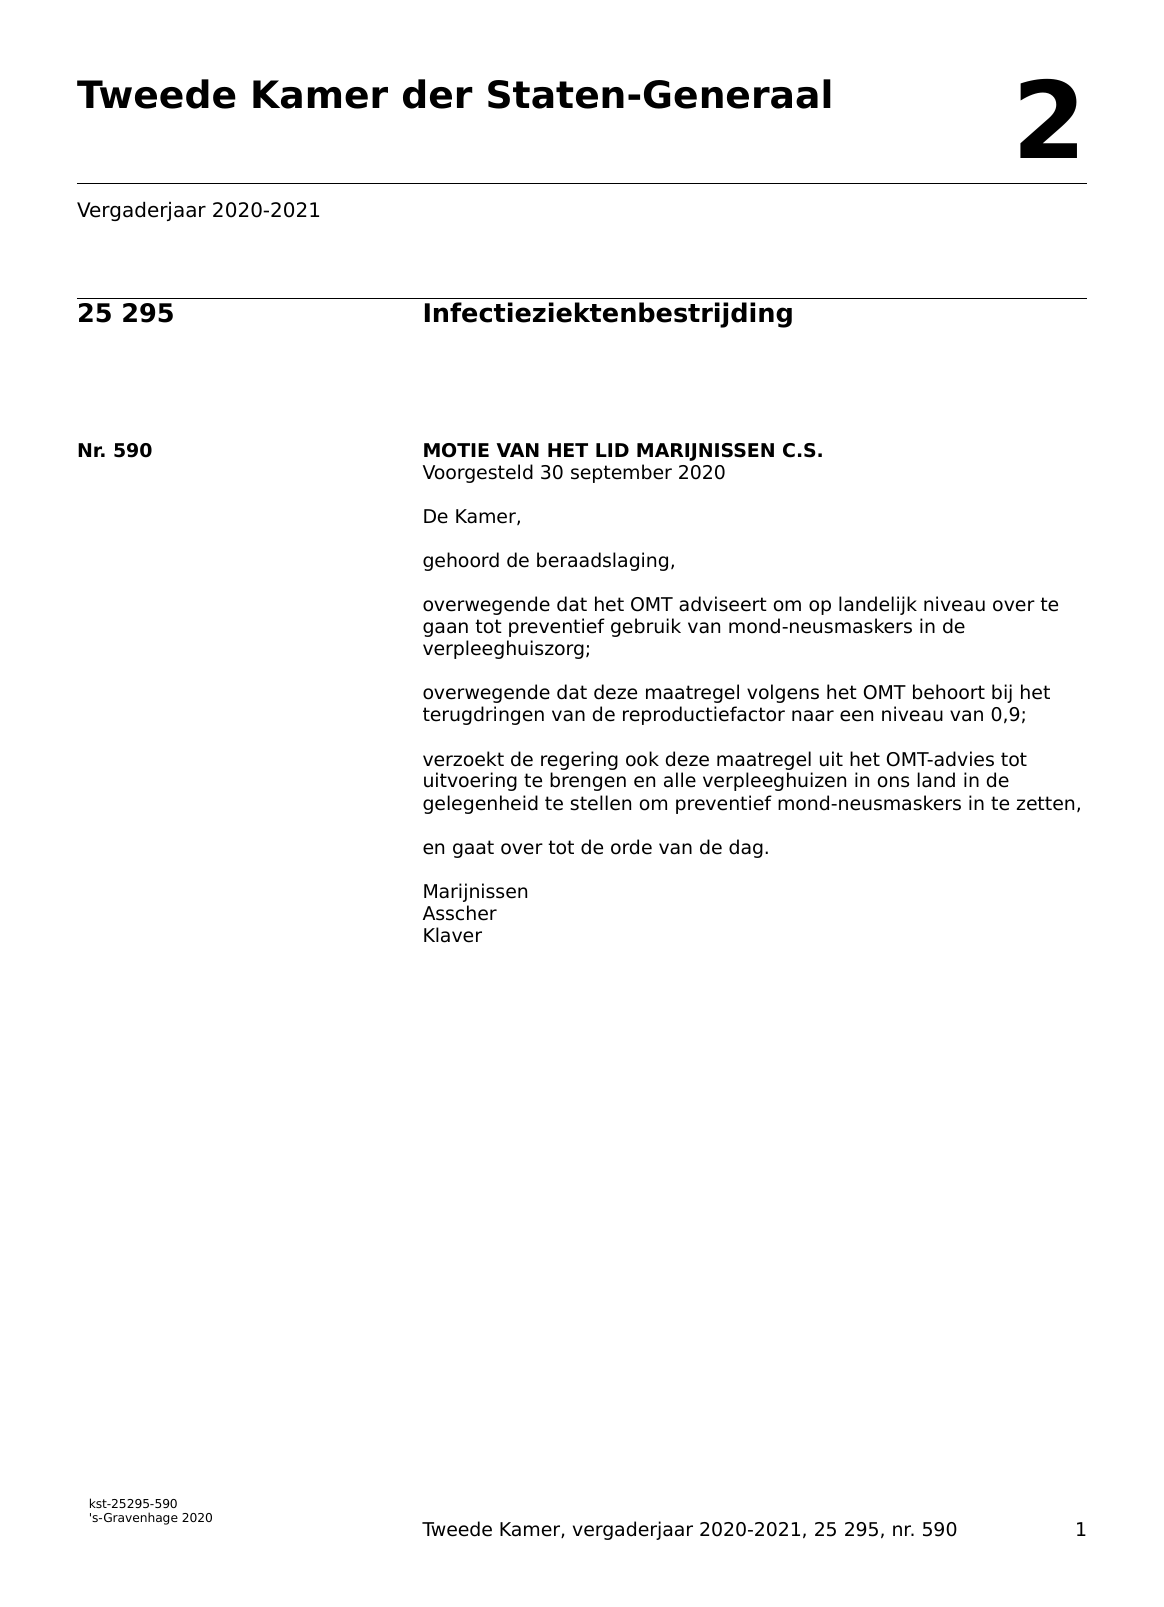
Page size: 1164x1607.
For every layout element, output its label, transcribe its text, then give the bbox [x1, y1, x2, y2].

text Klaver [422, 925, 1087, 947]
text 's-Gravenhage 2020 [88, 1511, 323, 1525]
text kst-25295-590 [88, 1497, 323, 1511]
text Asscher [422, 903, 1087, 925]
table_header 2 [886, 59, 1087, 183]
subtitle 25 295 Infectieziektenbestrijding [77, 299, 1087, 329]
text en gaat over tot de orde van de dag. [422, 837, 1087, 858]
table_header Tweede Kamer der Staten-Generaal [77, 59, 886, 183]
text overwegende dat het OMT adviseert om op landelijk niveau over te gaan tot preventief gebruik van mond-neusmaskers in de verpleeghuiszorg; [422, 594, 1087, 660]
text gehoord de beraadslaging, [422, 550, 1087, 572]
text verzoekt de regering ook deze maatregel uit het OMT-advies tot uitvoering te brengen en alle verpleeghuizen in ons land in de gelegenheid te stellen om preventief mond-neusmaskers in te zetten, [422, 748, 1087, 814]
text Voorgesteld 30 september 2020 [422, 462, 1087, 484]
table_cell Vergaderjaar 2020-2021 [77, 184, 1087, 298]
text De Kamer, [422, 506, 1087, 528]
text Marijnissen [422, 881, 1087, 903]
text overwegende dat deze maatregel volgens het OMT behoort bij het terugdringen van de reproductiefactor naar een niveau van 0,9; [422, 682, 1087, 726]
subtitle Nr. 590 MOTIE VAN HET LID MARIJNISSEN C.S. [77, 440, 1087, 462]
